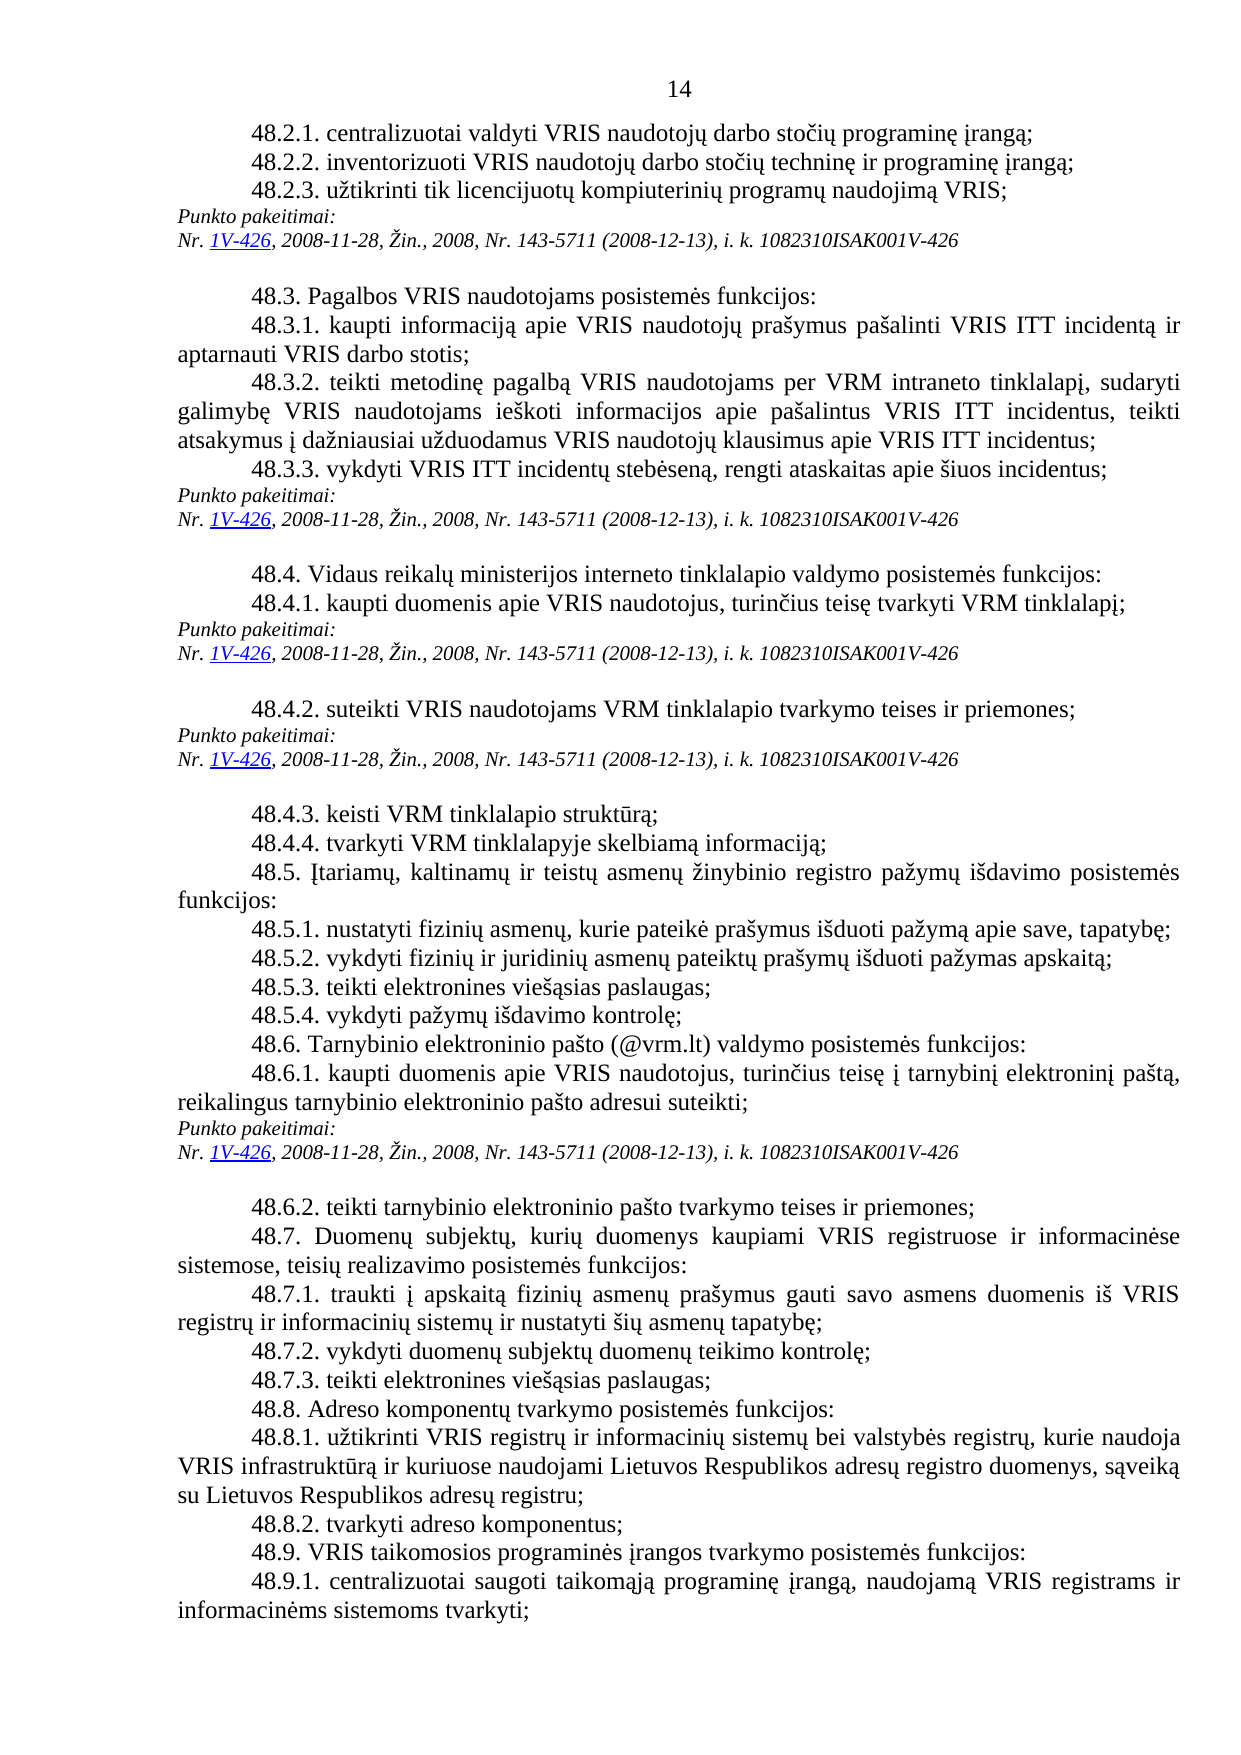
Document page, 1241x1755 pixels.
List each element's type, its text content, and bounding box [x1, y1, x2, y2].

text Nr. 1V-426, 2008-11-28, Žin., 2008, Nr. 143-5711 (2008-12-13), i. k. 1082310ISAK001V-426 [177, 507, 1181, 531]
text Nr. 1V-426, 2008-11-28, Žin., 2008, Nr. 143-5711 (2008-12-13), i. k. 1082310ISAK001V-426 [177, 1140, 1181, 1164]
text 48.2.1. centralizuotai valdyti VRIS naudotojų darbo stočių programinę įrangą; [177, 118, 1181, 147]
text 48.2.3. užtikrinti tik licencijuotų kompiuterinių programų naudojimą VRIS; [177, 176, 1181, 204]
text 48.7.3. teikti elektronines viešąsias paslaugas; [177, 1365, 1181, 1394]
text 48.8.1. užtikrinti VRIS registrų ir informacinių sistemų bei valstybės registrų, kurie naudoja VRIS infrastruktūrą ir kuriuose naudojami Lietuvos Respublikos adresų registro duomenys, sąveiką su Lietuvos Respublikos adresų registru; [177, 1422, 1181, 1509]
text 48.6.2. teikti tarnybinio elektroninio pašto tvarkymo teises ir priemones; [177, 1192, 1181, 1221]
text 48.3.1. kaupti informaciją apie VRIS naudotojų prašymus pašalinti VRIS ITT incidentą ir aptarnauti VRIS darbo stotis; [177, 310, 1181, 367]
text 48.5.2. vykdyti fizinių ir juridinių asmenų pateiktų prašymų išduoti pažymas apskaitą; [177, 943, 1181, 972]
text 48.6.1. kaupti duomenis apie VRIS naudotojus, turinčius teisę į tarnybinį elektroninį paštą, reikalingus tarnybinio elektroninio pašto adresui suteikti; [177, 1058, 1181, 1116]
text 48.5.3. teikti elektronines viešąsias paslaugas; [177, 972, 1181, 1001]
text 48.4.2. suteikti VRIS naudotojams VRM tinklalapio tvarkymo teises ir priemones; [177, 694, 1181, 722]
text Nr. 1V-426, 2008-11-28, Žin., 2008, Nr. 143-5711 (2008-12-13), i. k. 1082310ISAK001V-426 [177, 228, 1181, 252]
text 48.8.2. tvarkyti adreso komponentus; [177, 1509, 1181, 1537]
text Nr. 1V-426, 2008-11-28, Žin., 2008, Nr. 143-5711 (2008-12-13), i. k. 1082310ISAK001V-426 [177, 641, 1181, 665]
text 48.2.2. inventorizuoti VRIS naudotojų darbo stočių techninę ir programinę įrangą; [177, 147, 1181, 176]
text 48.9. VRIS taikomosios programinės įrangos tvarkymo posistemės funkcijos: [177, 1537, 1181, 1566]
text Punkto pakeitimai: [177, 617, 1181, 641]
text 48.3. Pagalbos VRIS naudotojams posistemės funkcijos: [177, 281, 1181, 310]
text 48.9.1. centralizuotai saugoti taikomąją programinę įrangą, naudojamą VRIS registrams ir informacinėms sistemoms tvarkyti; [177, 1566, 1181, 1624]
text Punkto pakeitimai: [177, 482, 1181, 507]
text Punkto pakeitimai: [177, 1116, 1181, 1140]
text Nr. 1V-426, 2008-11-28, Žin., 2008, Nr. 143-5711 (2008-12-13), i. k. 1082310ISAK001V-426 [177, 747, 1181, 771]
text 48.5.4. vykdyti pažymų išdavimo kontrolę; [177, 1001, 1181, 1029]
text 48.7.1. traukti į apskaitą fizinių asmenų prašymus gauti savo asmens duomenis iš VRIS registrų ir informacinių sistemų ir nustatyti šių asmenų tapatybę; [177, 1279, 1181, 1336]
text 48.5.1. nustatyti fizinių asmenų, kurie pateikė prašymus išduoti pažymą apie save, tapatybę; [177, 914, 1181, 943]
text 48.5. Įtariamų, kaltinamų ir teistų asmenų žinybinio registro pažymų išdavimo posistemės funkcijos: [177, 857, 1181, 914]
text 48.3.3. vykdyti VRIS ITT incidentų stebėseną, rengti ataskaitas apie šiuos incidentus; [177, 454, 1181, 482]
text 48.3.2. teikti metodinę pagalbą VRIS naudotojams per VRM intraneto tinklalapį, sudaryti galimybę VRIS naudotojams ieškoti informacijos apie pašalintus VRIS ITT incidentus, teikti atsakymus į dažniausiai užduodamus VRIS naudotojų klausimus apie VRIS ITT incidentus; [177, 367, 1181, 454]
text 48.4.3. keisti VRM tinklalapio struktūrą; [177, 799, 1181, 828]
text Punkto pakeitimai: [177, 204, 1181, 228]
text 48.6. Tarnybinio elektroninio pašto (@vrm.lt) valdymo posistemės funkcijos: [177, 1029, 1181, 1058]
text 48.8. Adreso komponentų tvarkymo posistemės funkcijos: [177, 1394, 1181, 1422]
text 48.4.1. kaupti duomenis apie VRIS naudotojus, turinčius teisę tvarkyti VRM tinklalapį; [177, 588, 1181, 617]
text Punkto pakeitimai: [177, 722, 1181, 747]
text 48.7.2. vykdyti duomenų subjektų duomenų teikimo kontrolę; [177, 1336, 1181, 1365]
text 48.4.4. tvarkyti VRM tinklalapyje skelbiamą informaciją; [177, 828, 1181, 857]
text 48.7. Duomenų subjektų, kurių duomenys kaupiami VRIS registruose ir informacinėse sistemose, teisių realizavimo posistemės funkcijos: [177, 1221, 1181, 1279]
text 48.4. Vidaus reikalų ministerijos interneto tinklalapio valdymo posistemės funkcijos: [177, 559, 1181, 588]
